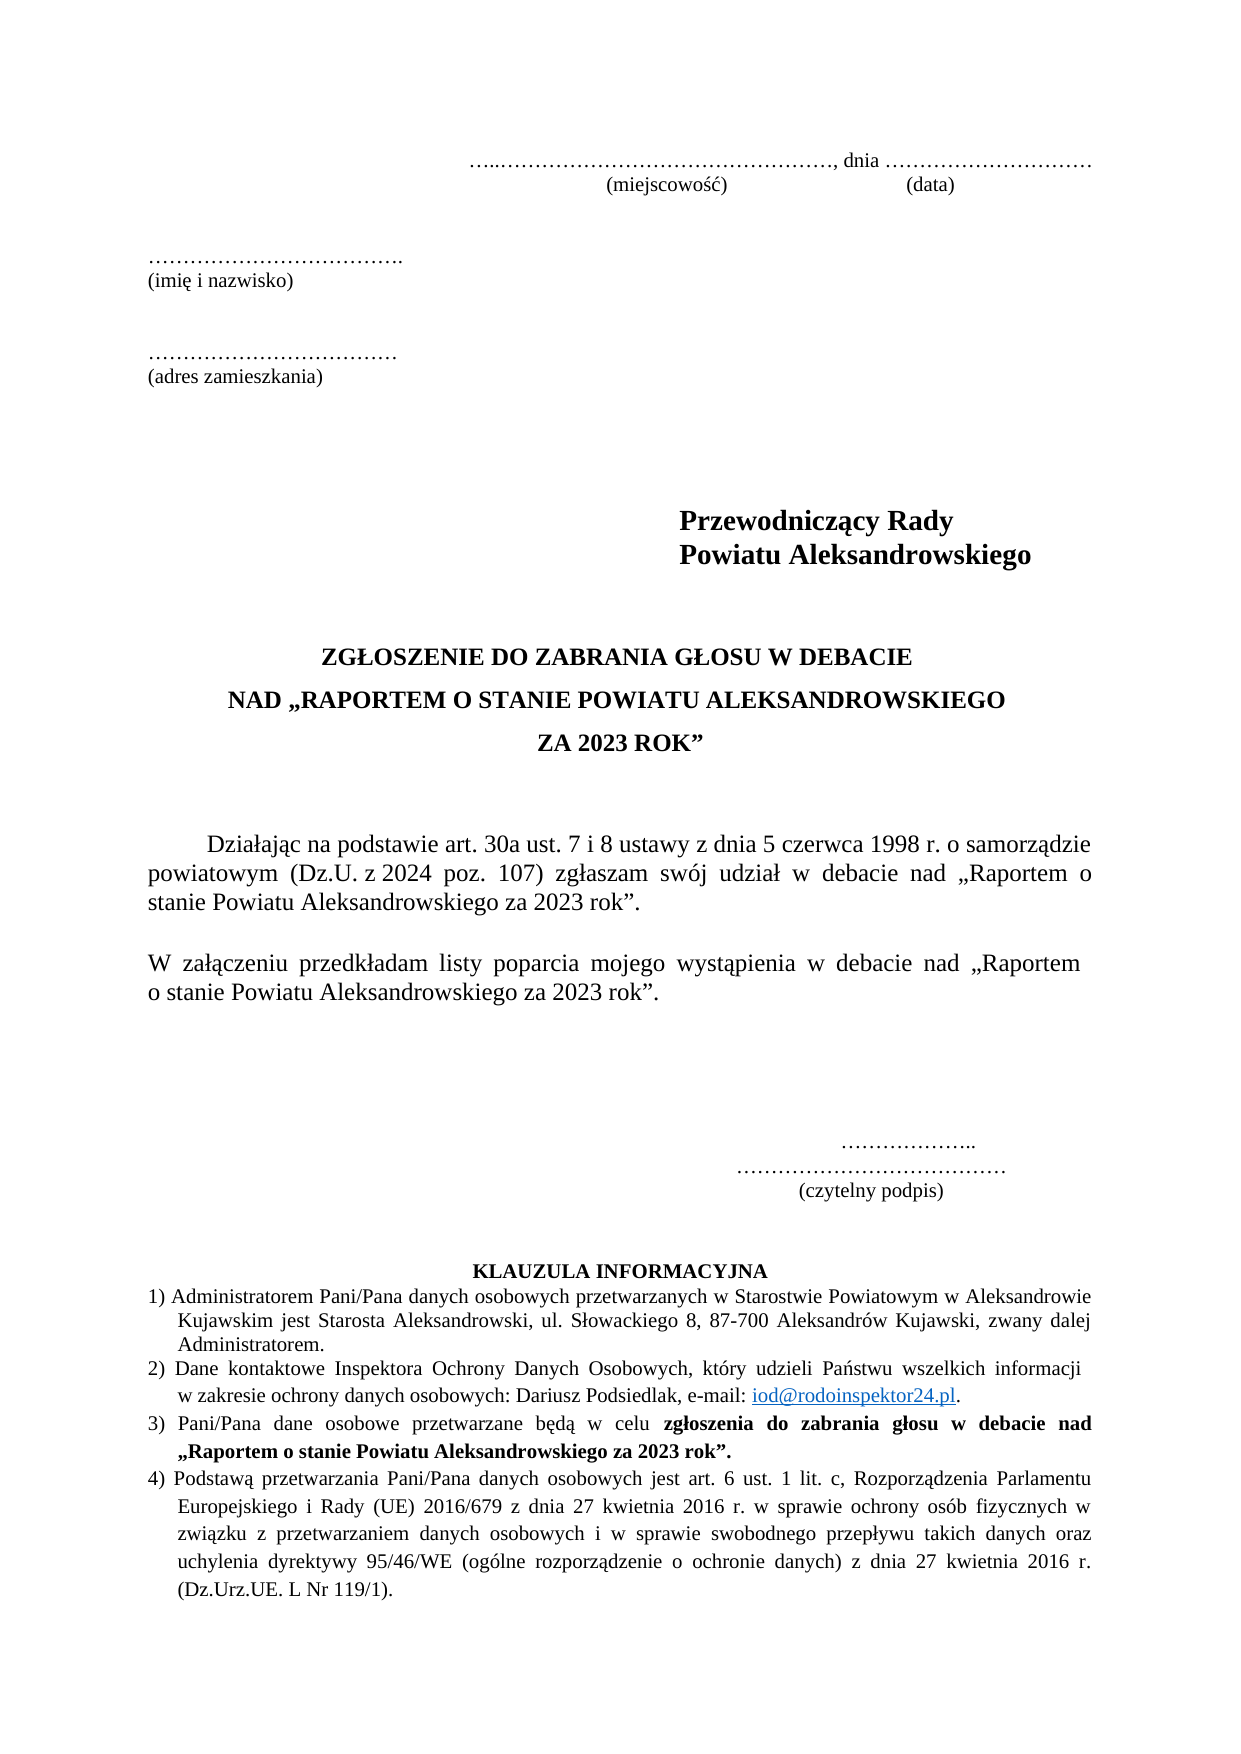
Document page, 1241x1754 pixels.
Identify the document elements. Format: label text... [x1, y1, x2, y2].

text (adres zamieszkania) [148, 364, 1093, 388]
text (czytelny podpis) [650, 1178, 1093, 1202]
text ………………………………. [148, 244, 1093, 268]
text (miejscowość) (data) [148, 172, 1093, 196]
text 2) Dane kontaktowe Inspektora Ochrony Danych Osobowych, który udzieli Państwu wszelkich informacji w zakresie ochrony danych osobowych: Dariusz Podsiedlak, e-mail: iod@rodoinspektor24.pl. [148, 1356, 1093, 1407]
text (imię i nazwisko) [148, 268, 1093, 292]
text Działając na podstawie art. 30a ust. 7 i 8 ustawy z dnia 5 czerwca 1998 r. o samorządzie powiatowym (Dz.U. z 2024 poz. 107) zgłaszam swój udział w debacie nad „Raportem o stanie Powiatu Aleksandrowskiego za 2023 rok”. [148, 829, 1093, 915]
text ZGŁOSZENIE DO ZABRANIA GŁOSU W DEBACIE NAD „RAPORTEM O STANIE POWIATU ALEKSANDROWSKIEGO ZA 2023 ROK” [148, 642, 1093, 757]
text KLAUZULA INFORMACYJNA [148, 1259, 1093, 1283]
text Przewodniczący Rady [679, 503, 1093, 537]
text 1) Administratorem Pani/Pana danych osobowych przetwarzanych w Starostwie Powiatowym w Aleksandrowie Kujawskim jest Starosta Aleksandrowski, ul. Słowackiego 8, 87-700 Aleksandrów Kujawski, zwany dalej Administratorem. [148, 1283, 1093, 1356]
text ………………..………………………………… [650, 1096, 1093, 1178]
text 4) Podstawą przetwarzania Pani/Pana danych osobowych jest art. 6 ust. 1 lit. c, Rozporządzenia Parlamentu Europejskiego i Rady (UE) 2016/679 z dnia 27 kwietnia 2016 r. w sprawie ochrony osób fizycznych w związku z przetwarzaniem danych osobowych i w sprawie swobodnego przepływu takich danych oraz uchylenia dyrektywy 95/46/WE (ogólne rozporządzenie o ochronie danych) z dnia 27 kwietnia 2016 r. (Dz.Urz.UE. L Nr 119/1). [148, 1466, 1093, 1601]
text W załączeniu przedkładam listy poparcia mojego wystąpienia w debacie nad „Raportem o stanie Powiatu Aleksandrowskiego za 2023 rok”. [148, 948, 1093, 1006]
text ……………………………… [148, 340, 1093, 364]
text Powiatu Aleksandrowskiego [679, 537, 1093, 570]
text …..…………………………………………, dnia ………………………… [148, 148, 1093, 172]
text 3) Pani/Pana dane osobowe przetwarzane będą w celu zgłoszenia do zabrania głosu w debacie nad „Raportem o stanie Powiatu Aleksandrowskiego za 2023 rok”. [148, 1411, 1093, 1463]
